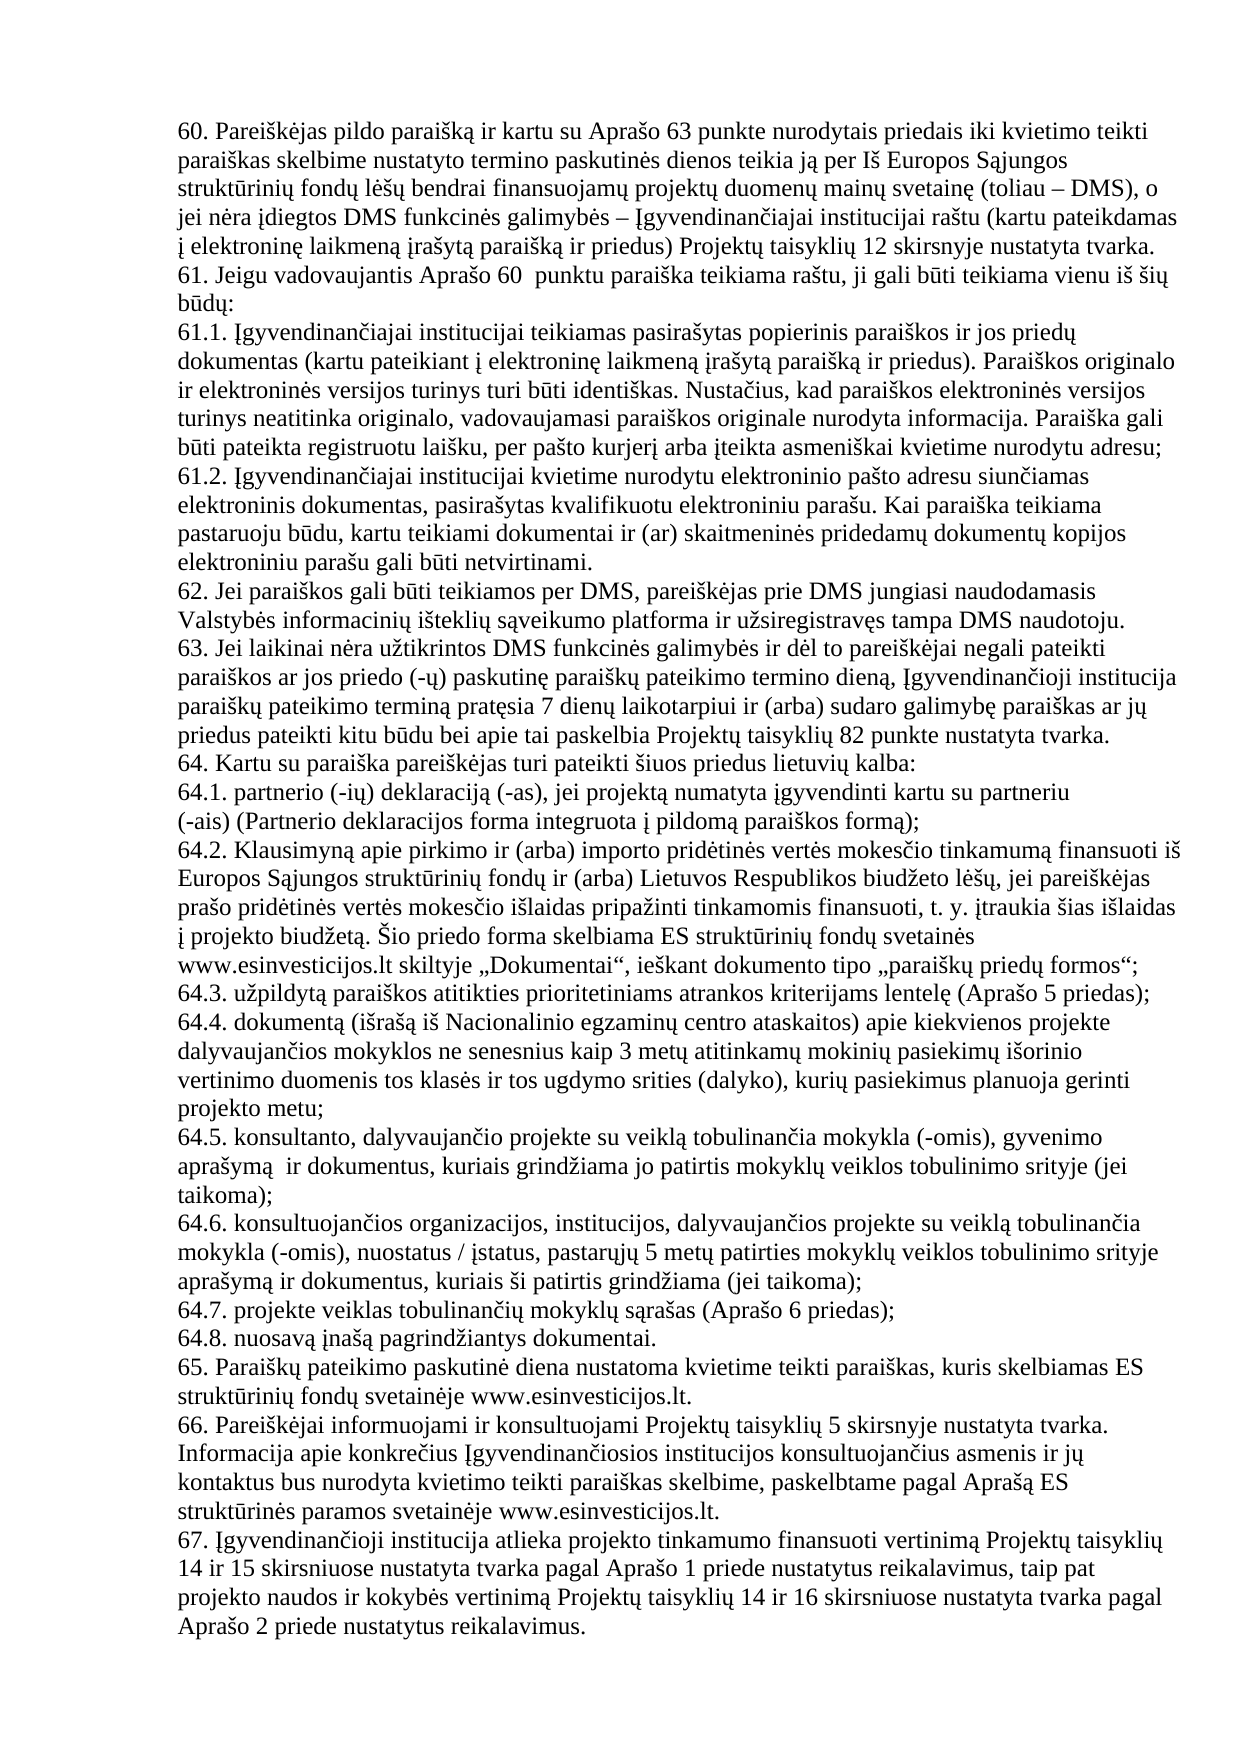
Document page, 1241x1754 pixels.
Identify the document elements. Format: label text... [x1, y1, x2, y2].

text 64.3. užpildytą paraiškos atitikties prioritetiniams atrankos kriterijams lentelę (Aprašo 5 priedas); [177, 978, 1181, 1007]
text 67. Įgyvendinančioji institucija atlieka projekto tinkamumo finansuoti vertinimą Projektų taisyklių 14 ir 15 skirsniuose nustatyta tvarka pagal Aprašo 1 priede nustatytus reikalavimus, taip pat projekto naudos ir kokybės vertinimą Projektų taisyklių 14 ir 16 skirsniuose nustatyta tvarka pagal Aprašo 2 priede nustatytus reikalavimus. [177, 1525, 1181, 1640]
text 64.2. Klausimyną apie pirkimo ir (arba) importo pridėtinės vertės mokesčio tinkamumą finansuoti iš Europos Sąjungos struktūrinių fondų ir (arba) Lietuvos Respublikos biudžeto lėšų, jei pareiškėjas prašo pridėtinės vertės mokesčio išlaidas pripažinti tinkamomis finansuoti, t. y. įtraukia šias išlaidas į projekto biudžetą. Šio priedo forma skelbiama ES struktūrinių fondų svetainės www.esinvesticijos.lt skiltyje „Dokumentai“, ieškant dokumento tipo „paraiškų priedų formos“; [177, 835, 1181, 978]
text 66. Pareiškėjai informuojami ir konsultuojami Projektų taisyklių 5 skirsnyje nustatyta tvarka. Informacija apie konkrečius Įgyvendinančiosios institucijos konsultuojančius asmenis ir jų kontaktus bus nurodyta kvietimo teikti paraiškas skelbime, paskelbtame pagal Aprašą ES struktūrinės paramos svetainėje www.esinvesticijos.lt. [177, 1410, 1181, 1525]
text 64.6. konsultuojančios organizacijos, institucijos, dalyvaujančios projekte su veiklą tobulinančia mokykla (-omis), nuostatus / įstatus, pastarųjų 5 metų patirties mokyklų veiklos tobulinimo srityje aprašymą ir dokumentus, kuriais ši patirtis grindžiama (jei taikoma); [177, 1208, 1181, 1295]
text 64. Kartu su paraiška pareiškėjas turi pateikti šiuos priedus lietuvių kalba: [177, 748, 1181, 777]
text 64.1. partnerio (-ių) deklaraciją (-as), jei projektą numatyta įgyvendinti kartu su partneriu (-ais) (Partnerio deklaracijos forma integruota į pildomą paraiškos formą); [177, 777, 1181, 835]
text 64.8. nuosavą įnašą pagrindžiantys dokumentai. [177, 1323, 1181, 1352]
text 61.2. Įgyvendinančiajai institucijai kvietime nurodytu elektroninio pašto adresu siunčiamas elektroninis dokumentas, pasirašytas kvalifikuotu elektroniniu parašu. Kai paraiška teikiama pastaruoju būdu, kartu teikiami dokumentai ir (ar) skaitmeninės pridedamų dokumentų kopijos elektroniniu parašu gali būti netvirtinami. [177, 461, 1181, 576]
text 64.7. projekte veiklas tobulinančių mokyklų sąrašas (Aprašo 6 priedas); [177, 1295, 1181, 1323]
text 64.4. dokumentą (išrašą iš Nacionalinio egzaminų centro ataskaitos) apie kiekvienos projekte dalyvaujančios mokyklos ne senesnius kaip 3 metų atitinkamų mokinių pasiekimų išorinio vertinimo duomenis tos klasės ir tos ugdymo srities (dalyko), kurių pasiekimus planuoja gerinti projekto metu; [177, 1007, 1181, 1122]
text 60. Pareiškėjas pildo paraišką ir kartu su Aprašo 63 punkte nurodytais priedais iki kvietimo teikti paraiškas skelbime nustatyto termino paskutinės dienos teikia ją per Iš Europos Sąjungos struktūrinių fondų lėšų bendrai finansuojamų projektų duomenų mainų svetainę (toliau – DMS), o jei nėra įdiegtos DMS funkcinės galimybės – Įgyvendinančiajai institucijai raštu (kartu pateikdamas į elektroninę laikmeną įrašytą paraišką ir priedus) Projektų taisyklių 12 skirsnyje nustatyta tvarka. [177, 116, 1181, 260]
text 61. Jeigu vadovaujantis Aprašo 60 punktu paraiška teikiama raštu, ji gali būti teikiama vienu iš šių būdų: [177, 260, 1181, 317]
text 61.1. Įgyvendinančiajai institucijai teikiamas pasirašytas popierinis paraiškos ir jos priedų dokumentas (kartu pateikiant į elektroninę laikmeną įrašytą paraišką ir priedus). Paraiškos originalo ir elektroninės versijos turinys turi būti identiškas. Nustačius, kad paraiškos elektroninės versijos turinys neatitinka originalo, vadovaujamasi paraiškos originale nurodyta informacija. Paraiška gali būti pateikta registruotu laišku, per pašto kurjerį arba įteikta asmeniškai kvietime nurodytu adresu; [177, 317, 1181, 461]
text 62. Jei paraiškos gali būti teikiamos per DMS, pareiškėjas prie DMS jungiasi naudodamasis Valstybės informacinių išteklių sąveikumo platforma ir užsiregistravęs tampa DMS naudotoju. [177, 576, 1181, 633]
text 65. Paraiškų pateikimo paskutinė diena nustatoma kvietime teikti paraiškas, kuris skelbiamas ES struktūrinių fondų svetainėje www.esinvesticijos.lt. [177, 1352, 1181, 1410]
text 63. Jei laikinai nėra užtikrintos DMS funkcinės galimybės ir dėl to pareiškėjai negali pateikti paraiškos ar jos priedo (-ų) paskutinę paraiškų pateikimo termino dieną, Įgyvendinančioji institucija paraiškų pateikimo terminą pratęsia 7 dienų laikotarpiui ir (arba) sudaro galimybę paraiškas ar jų priedus pateikti kitu būdu bei apie tai paskelbia Projektų taisyklių 82 punkte nustatyta tvarka. [177, 633, 1181, 748]
text 64.5. konsultanto, dalyvaujančio projekte su veiklą tobulinančia mokykla (-omis), gyvenimo aprašymą ir dokumentus, kuriais grindžiama jo patirtis mokyklų veiklos tobulinimo srityje (jei taikoma); [177, 1122, 1181, 1208]
